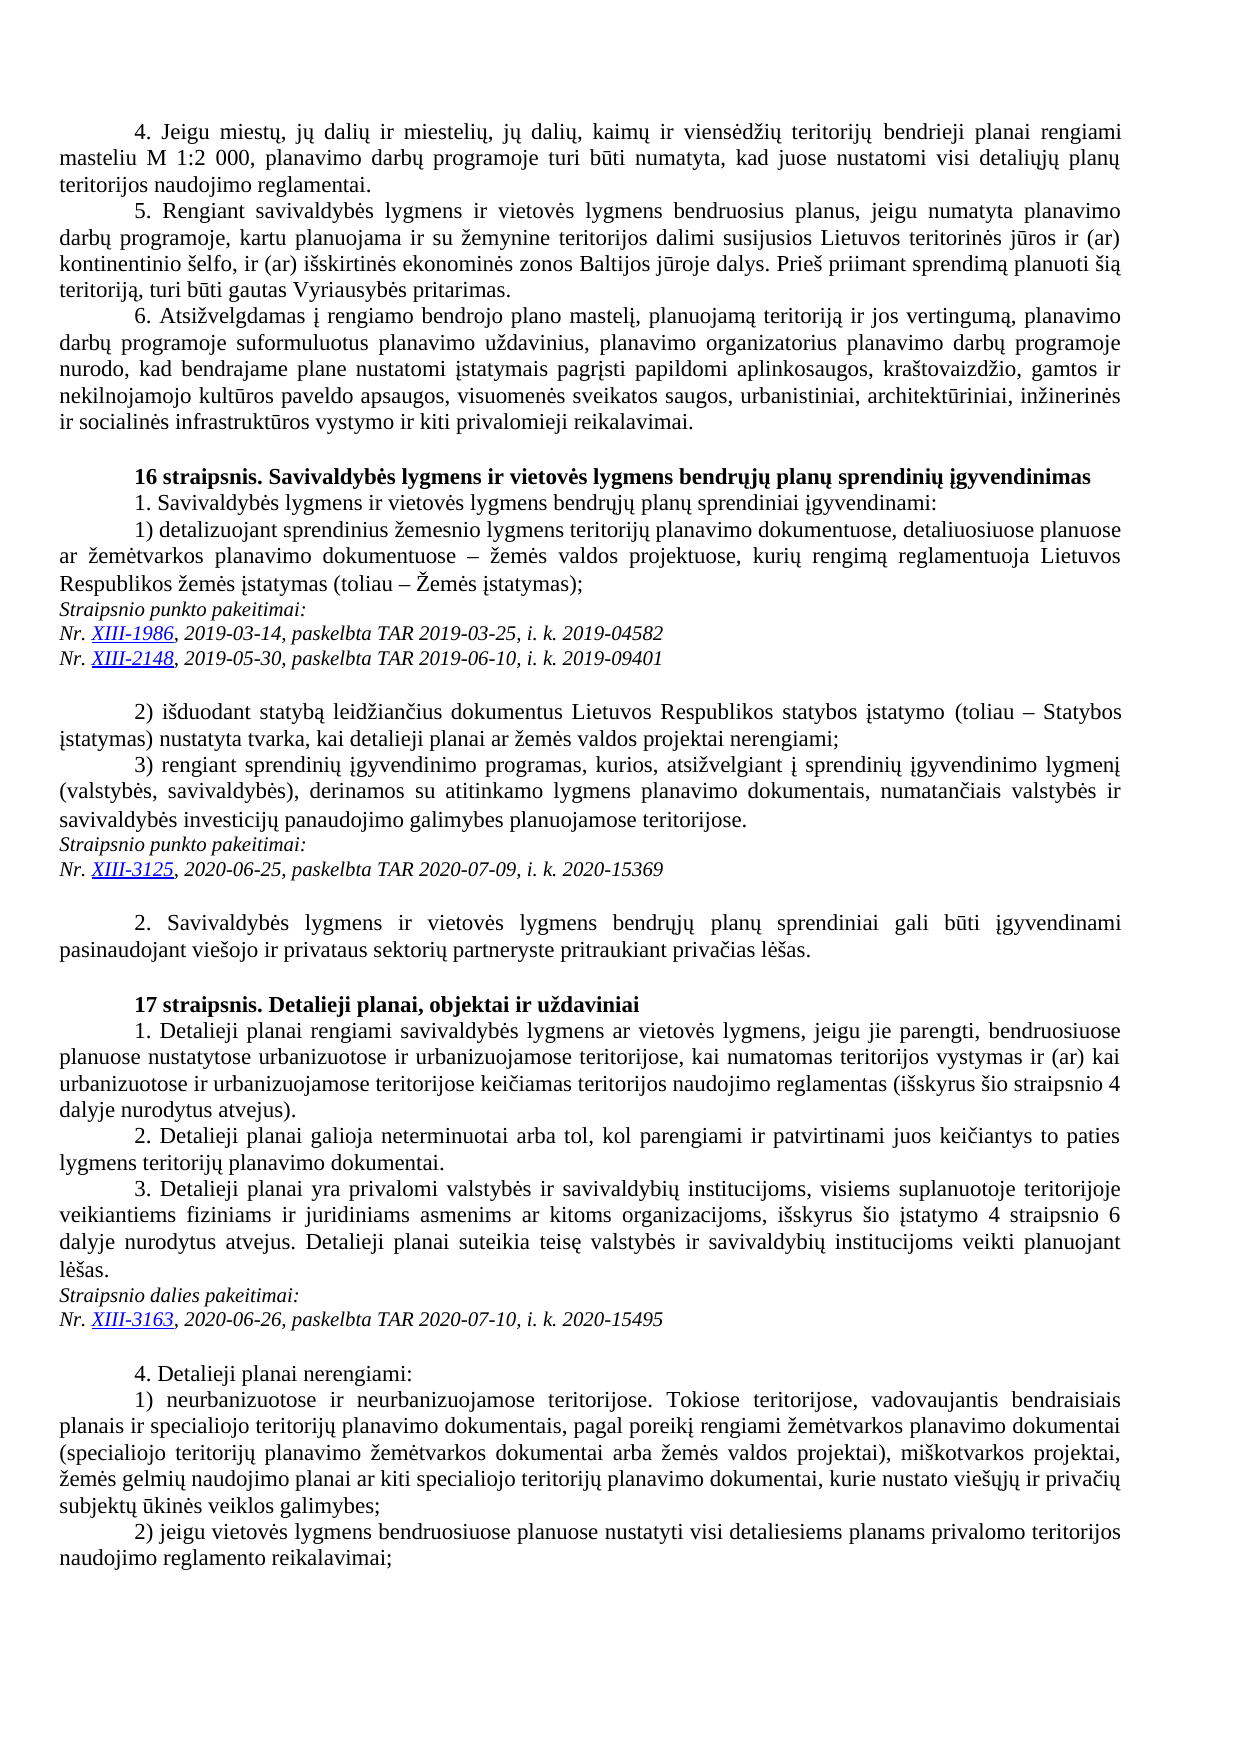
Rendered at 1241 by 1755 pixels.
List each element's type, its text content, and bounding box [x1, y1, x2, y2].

text 16 straipsnis. Savivaldybės lygmens ir vietovės lygmens bendrųjų planų sprendinių įgyvendinimas [134, 463, 1122, 489]
text 6. Atsižvelgdamas į rengiamo bendrojo plano mastelį, planuojamą teritoriją ir jos vertingumą, planavimo darbų programoje suformuluotus planavimo uždavinius, planavimo organizatorius planavimo darbų programoje nurodo, kad bendrajame plane nustatomi įstatymais pagrįsti papildomi aplinkosaugos, kraštovaizdžio, gamtos ir nekilnojamojo kultūros paveldo apsaugos, visuomenės sveikatos saugos, urbanistiniai, architektūriniai, inžinerinės ir socialinės infrastruktūros vystymo ir kiti privalomieji reikalavimai. [59, 303, 1122, 434]
text 3) rengiant sprendinių įgyvendinimo programas, kurios, atsižvelgiant į sprendinių įgyvendinimo lygmenį (valstybės, savivaldybės), derinamos su atitinkamo lygmens planavimo dokumentais, numatančiais valstybės ir savivaldybės investicijų panaudojimo galimybes planuojamose teritorijose. [59, 751, 1122, 832]
text 2. Detalieji planai galioja neterminuotai arba tol, kol parengiami ir patvirtinami juos keičiantys to paties lygmens teritorijų planavimo dokumentai. [59, 1122, 1122, 1175]
text Nr. XIII-3163, 2020-06-26, paskelbta TAR 2020-07-10, i. k. 2020-15495 [59, 1307, 1122, 1331]
text 1) neurbanizuotose ir neurbanizuojamose teritorijose. Tokiose teritorijose, vadovaujantis bendraisiais planais ir specialiojo teritorijų planavimo dokumentais, pagal poreikį rengiami žemėtvarkos planavimo dokumentai (specialiojo teritorijų planavimo žemėtvarkos dokumentai arba žemės valdos projektai), miškotvarkos projektai, žemės gelmių naudojimo planai ar kiti specialiojo teritorijų planavimo dokumentai, kurie nustato viešųjų ir privačių subjektų ūkinės veiklos galimybes; [59, 1386, 1122, 1518]
text 3. Detalieji planai yra privalomi valstybės ir savivaldybių institucijoms, visiems suplanuotoje teritorijoje veikiantiems fiziniams ir juridiniams asmenims ar kitoms organizacijoms, išskyrus šio įstatymo 4 straipsnio 6 dalyje nurodytus atvejus. Detalieji planai suteikia teisę valstybės ir savivaldybių institucijoms veikti planuojant lėšas. [59, 1175, 1122, 1283]
text Straipsnio punkto pakeitimai: [59, 832, 1122, 856]
text 1. Savivaldybės lygmens ir vietovės lygmens bendrųjų planų sprendiniai įgyvendinami: [59, 489, 1122, 516]
text 4. Detalieji planai nerengiami: [59, 1360, 1122, 1386]
text 2) išduodant statybą leidžiančius dokumentus Lietuvos Respublikos statybos įstatymo (toliau – Statybos įstatymas) nustatyta tvarka, kai detalieji planai ar žemės valdos projektai nerengiami; [59, 698, 1122, 751]
text 1. Detalieji planai rengiami savivaldybės lygmens ar vietovės lygmens, jeigu jie parengti, bendruosiuose planuose nustatytose urbanizuotose ir urbanizuojamose teritorijose, kai numatomas teritorijos vystymas ir (ar) kai urbanizuotose ir urbanizuojamose teritorijose keičiamas teritorijos naudojimo reglamentas (išskyrus šio straipsnio 4 dalyje nurodytus atvejus). [59, 1017, 1122, 1122]
text Straipsnio dalies pakeitimai: [59, 1283, 1122, 1307]
text 1) detalizuojant sprendinius žemesnio lygmens teritorijų planavimo dokumentuose, detaliuosiuose planuose ar žemėtvarkos planavimo dokumentuose – žemės valdos projektuose, kurių rengimą reglamentuoja Lietuvos Respublikos žemės įstatymas (toliau – Žemės įstatymas); [59, 516, 1122, 597]
text Straipsnio punkto pakeitimai: [59, 597, 1122, 621]
text Nr. XIII-1986, 2019-03-14, paskelbta TAR 2019-03-25, i. k. 2019-04582 [59, 621, 1122, 645]
text Nr. XIII-2148, 2019-05-30, paskelbta TAR 2019-06-10, i. k. 2019-09401 [59, 645, 1122, 669]
text 5. Rengiant savivaldybės lygmens ir vietovės lygmens bendruosius planus, jeigu numatyta planavimo darbų programoje, kartu planuojama ir su žemynine teritorijos dalimi susijusios Lietuvos teritorinės jūros ir (ar) kontinentinio šelfo, ir (ar) išskirtinės ekonominės zonos Baltijos jūroje dalys. Prieš priimant sprendimą planuoti šią teritoriją, turi būti gautas Vyriausybės pritarimas. [59, 197, 1122, 303]
text Nr. XIII-3125, 2020-06-25, paskelbta TAR 2020-07-09, i. k. 2020-15369 [59, 856, 1122, 881]
text 17 straipsnis. Detalieji planai, objektai ir uždaviniai [59, 991, 1122, 1017]
text 4. Jeigu miestų, jų dalių ir miestelių, jų dalių, kaimų ir viensėdžių teritorijų bendrieji planai rengiami masteliu M 1:2 000, planavimo darbų programoje turi būti numatyta, kad juose nustatomi visi detaliųjų planų teritorijos naudojimo reglamentai. [59, 118, 1122, 197]
text 2) jeigu vietovės lygmens bendruosiuose planuose nustatyti visi detaliesiems planams privalomo teritorijos naudojimo reglamento reikalavimai; [59, 1518, 1122, 1571]
text 2. Savivaldybės lygmens ir vietovės lygmens bendrųjų planų sprendiniai gali būti įgyvendinami pasinaudojant viešojo ir privataus sektorių partneryste pritraukiant privačias lėšas. [59, 909, 1122, 962]
